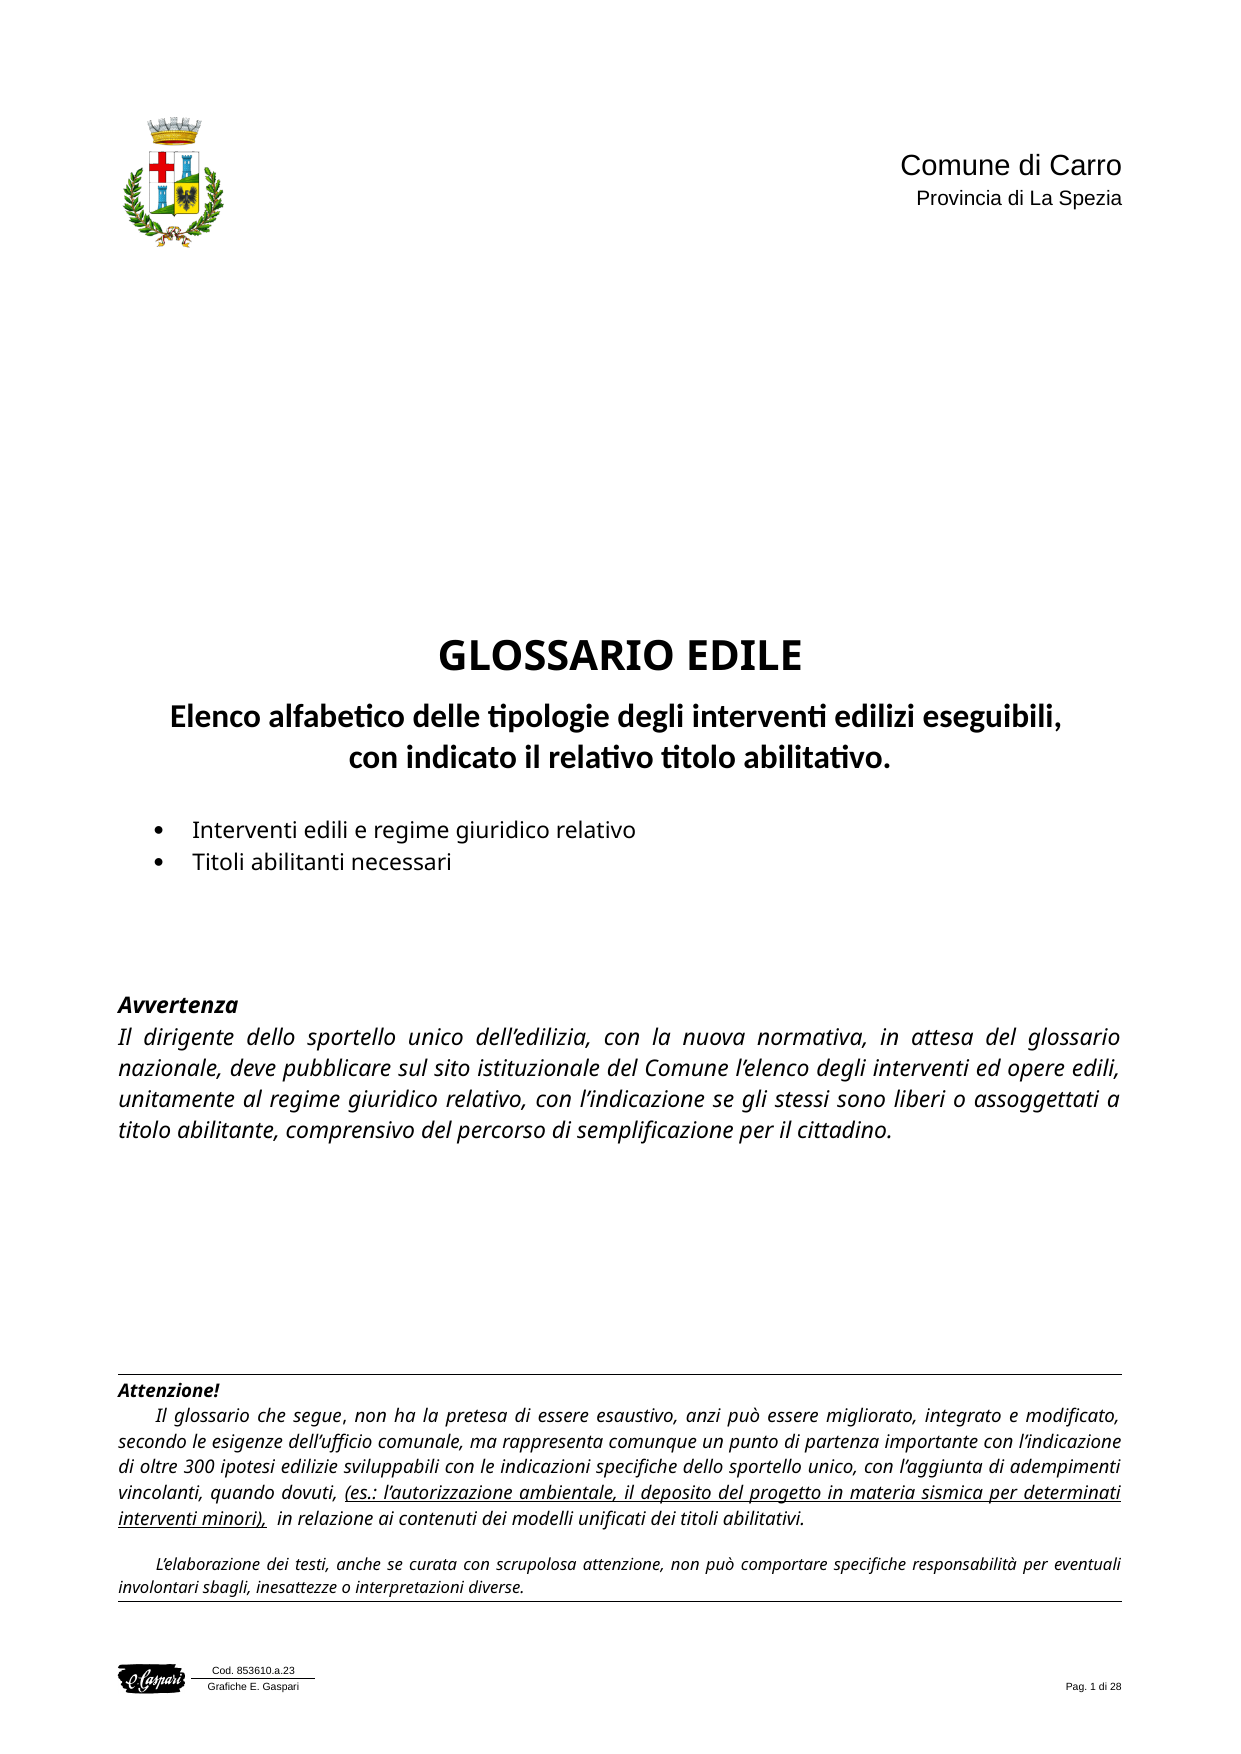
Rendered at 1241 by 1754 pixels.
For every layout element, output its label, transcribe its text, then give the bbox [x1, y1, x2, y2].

text Provincia di La Spezia [224, 186, 1122, 210]
picture [117, 1663, 185, 1694]
text Il dirigente dello sportello unico dell’edilizia, con la nuova normativa, in attesa del glossario nazionale, deve pubblicare sul sito istituzionale del Comune l’elenco degli interventi ed opere edili, unitamente al regime giuridico relativo, con l’indicazione se gli stessi sono liberi o assoggettati a titolo abilitante, comprensivo del percorso di semplificazione per il cittadino. [118, 1021, 1122, 1146]
text GLOSSARIO EDILE [118, 626, 1122, 683]
text Comune di Carro [224, 148, 1122, 181]
text Il glossario che segue, non ha la pretesa di essere esaustivo, anzi può essere migliorato, integrato e modificato, secondo le esigenze dell’ufficio comunale, ma rappresenta comunque un punto di partenza importante con l’indicazione di oltre 300 ipotesi edilizie sviluppabili con le indicazioni specifiche dello sportello unico, con l’aggiunta di adempimenti vincolanti, quando dovuti, (es.: l’autorizzazione ambientale, il deposito del progetto in materia sismica per determinati interventi minori), in relazione ai contenuti dei modelli unificati dei titoli abilitativi. [118, 1403, 1122, 1530]
text Attenzione! [118, 1375, 1122, 1403]
text Elenco alfabetico delle tipologie degli interventi edilizi eseguibili, con indicato il relativo titolo abilitativo. [118, 695, 1122, 777]
list Titoli abilitanti necessari [154, 846, 1122, 877]
text L’elaborazione dei testi, anche se curata con scrupolosa attenzione, non può comportare specifiche responsabilità per eventuali involontari sbagli, inesattezze o interpretazioni diverse. [118, 1553, 1122, 1601]
list Interventi edili e regime giuridico relativo [154, 814, 1122, 846]
text Avvertenza [118, 989, 1122, 1021]
picture [122, 117, 224, 248]
